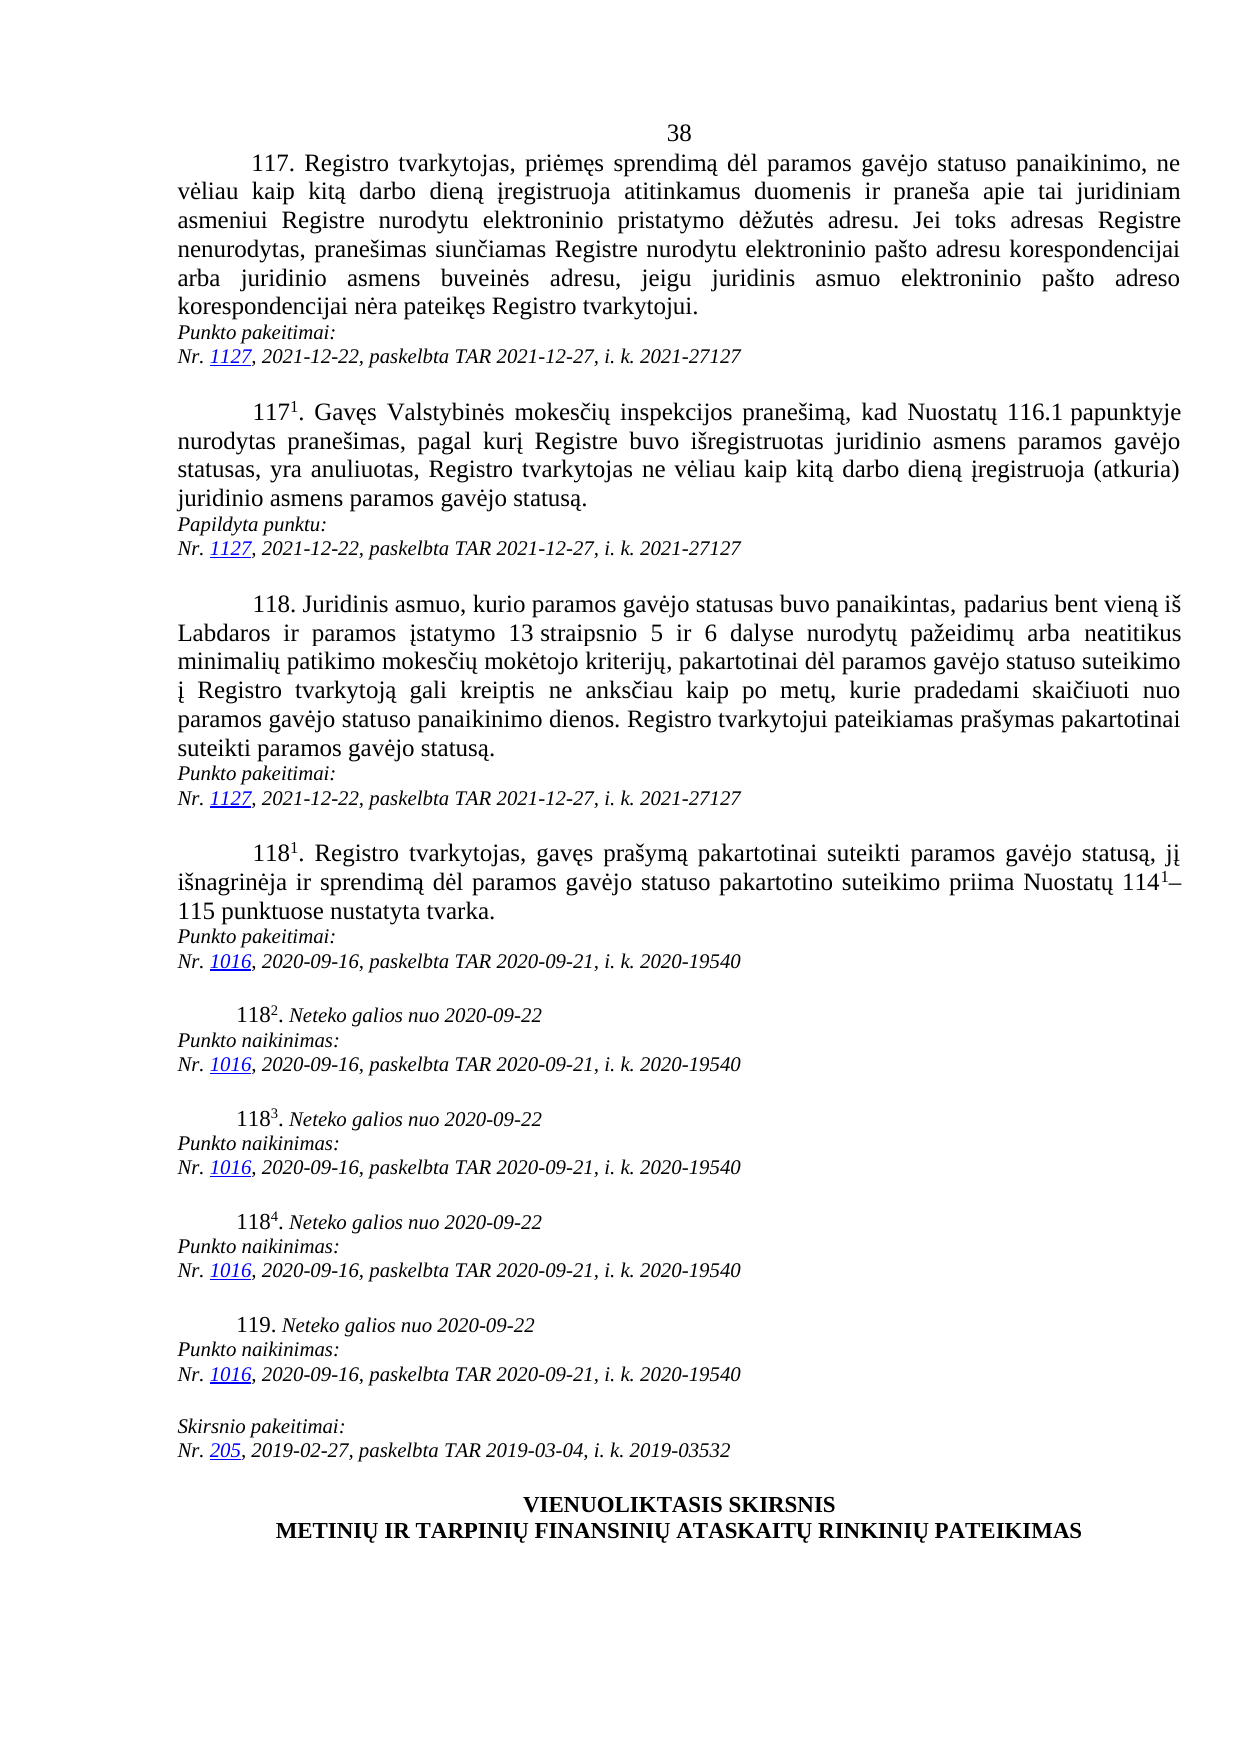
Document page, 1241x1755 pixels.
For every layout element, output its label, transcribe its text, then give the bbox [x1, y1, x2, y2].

text Punkto naikinimas: [177, 1131, 1181, 1155]
text Nr. 1127, 2021-12-22, paskelbta TAR 2021-12-27, i. k. 2021-27127 [177, 344, 1181, 368]
text Nr. 1127, 2021-12-22, paskelbta TAR 2021-12-27, i. k. 2021-27127 [177, 536, 1181, 560]
text Punkto pakeitimai: [177, 924, 1181, 948]
text Punkto pakeitimai: [177, 761, 1181, 785]
text Punkto pakeitimai: [177, 320, 1181, 344]
text 1184. Neteko galios nuo 2020-09-22 [177, 1208, 1181, 1234]
text Nr. 1016, 2020-09-16, paskelbta TAR 2020-09-21, i. k. 2020-19540 [177, 1258, 1181, 1282]
text Nr. 1016, 2020-09-16, paskelbta TAR 2020-09-21, i. k. 2020-19540 [177, 948, 1181, 973]
text Nr. 1127, 2021-12-22, paskelbta TAR 2021-12-27, i. k. 2021-27127 [177, 785, 1181, 809]
text 1183. Neteko galios nuo 2020-09-22 [177, 1104, 1181, 1131]
text Nr. 1016, 2020-09-16, paskelbta TAR 2020-09-21, i. k. 2020-19540 [177, 1155, 1181, 1179]
text 118. Juridinis asmuo, kurio paramos gavėjo statusas buvo panaikintas, padarius bent vieną iš Labdaros ir paramos įstatymo 13 straipsnio 5 ir 6 dalyse nurodytų pažeidimų arba neatitikus minimalių patikimo mokesčių mokėtojo kriterijų, pakartotinai dėl paramos gavėjo statuso suteikimo į Registro tvarkytoją gali kreiptis ne anksčiau kaip po metų, kurie pradedami skaičiuoti nuo paramos gavėjo statuso panaikinimo dienos. Registro tvarkytojui pateikiamas prašymas pakartotinai suteikti paramos gavėjo statusą. [177, 589, 1181, 761]
text METINIŲ IR TARPINIŲ FINANSINIŲ ATASKAITŲ RINKINIŲ PATEIKIMAS [177, 1517, 1181, 1544]
text Papildyta punktu: [177, 512, 1181, 536]
text Nr. 205, 2019-02-27, paskelbta TAR 2019-03-04, i. k. 2019-03532 [177, 1438, 1181, 1462]
text VIENUOLIKTASIS SKIRSNIS [177, 1491, 1181, 1517]
text Punkto naikinimas: [177, 1337, 1181, 1361]
text Nr. 1016, 2020-09-16, paskelbta TAR 2020-09-21, i. k. 2020-19540 [177, 1361, 1181, 1386]
text 1171. Gavęs Valstybinės mokesčių inspekcijos pranešimą, kad Nuostatų 116.1 papunktyje nurodytas pranešimas, pagal kurį Registre buvo išregistruotas juridinio asmens paramos gavėjo statusas, yra anuliuotas, Registro tvarkytojas ne vėliau kaip kitą darbo dieną įregistruoja (atkuria) juridinio asmens paramos gavėjo statusą. [177, 397, 1181, 512]
text Nr. 1016, 2020-09-16, paskelbta TAR 2020-09-21, i. k. 2020-19540 [177, 1052, 1181, 1076]
text 1182. Neteko galios nuo 2020-09-22 [177, 1001, 1181, 1028]
text Skirsnio pakeitimai: [177, 1414, 1181, 1438]
text Punkto naikinimas: [177, 1234, 1181, 1258]
text 1181. Registro tvarkytojas, gavęs prašymą pakartotinai suteikti paramos gavėjo statusą, jį išnagrinėja ir sprendimą dėl paramos gavėjo statuso pakartotino suteikimo priima Nuostatų 1141–115 punktuose nustatyta tvarka. [177, 838, 1181, 924]
text 119. Neteko galios nuo 2020-09-22 [177, 1311, 1181, 1337]
text 117. Registro tvarkytojas, priėmęs sprendimą dėl paramos gavėjo statuso panaikinimo, ne vėliau kaip kitą darbo dieną įregistruoja atitinkamus duomenis ir praneša apie tai juridiniam asmeniui Registre nurodytu elektroninio pristatymo dėžutės adresu. Jei toks adresas Registre nenurodytas, pranešimas siunčiamas Registre nurodytu elektroninio pašto adresu korespondencijai arba juridinio asmens buveinės adresu, jeigu juridinis asmuo elektroninio pašto adreso korespondencijai nėra pateikęs Registro tvarkytojui. [177, 148, 1181, 320]
text Punkto naikinimas: [177, 1028, 1181, 1052]
